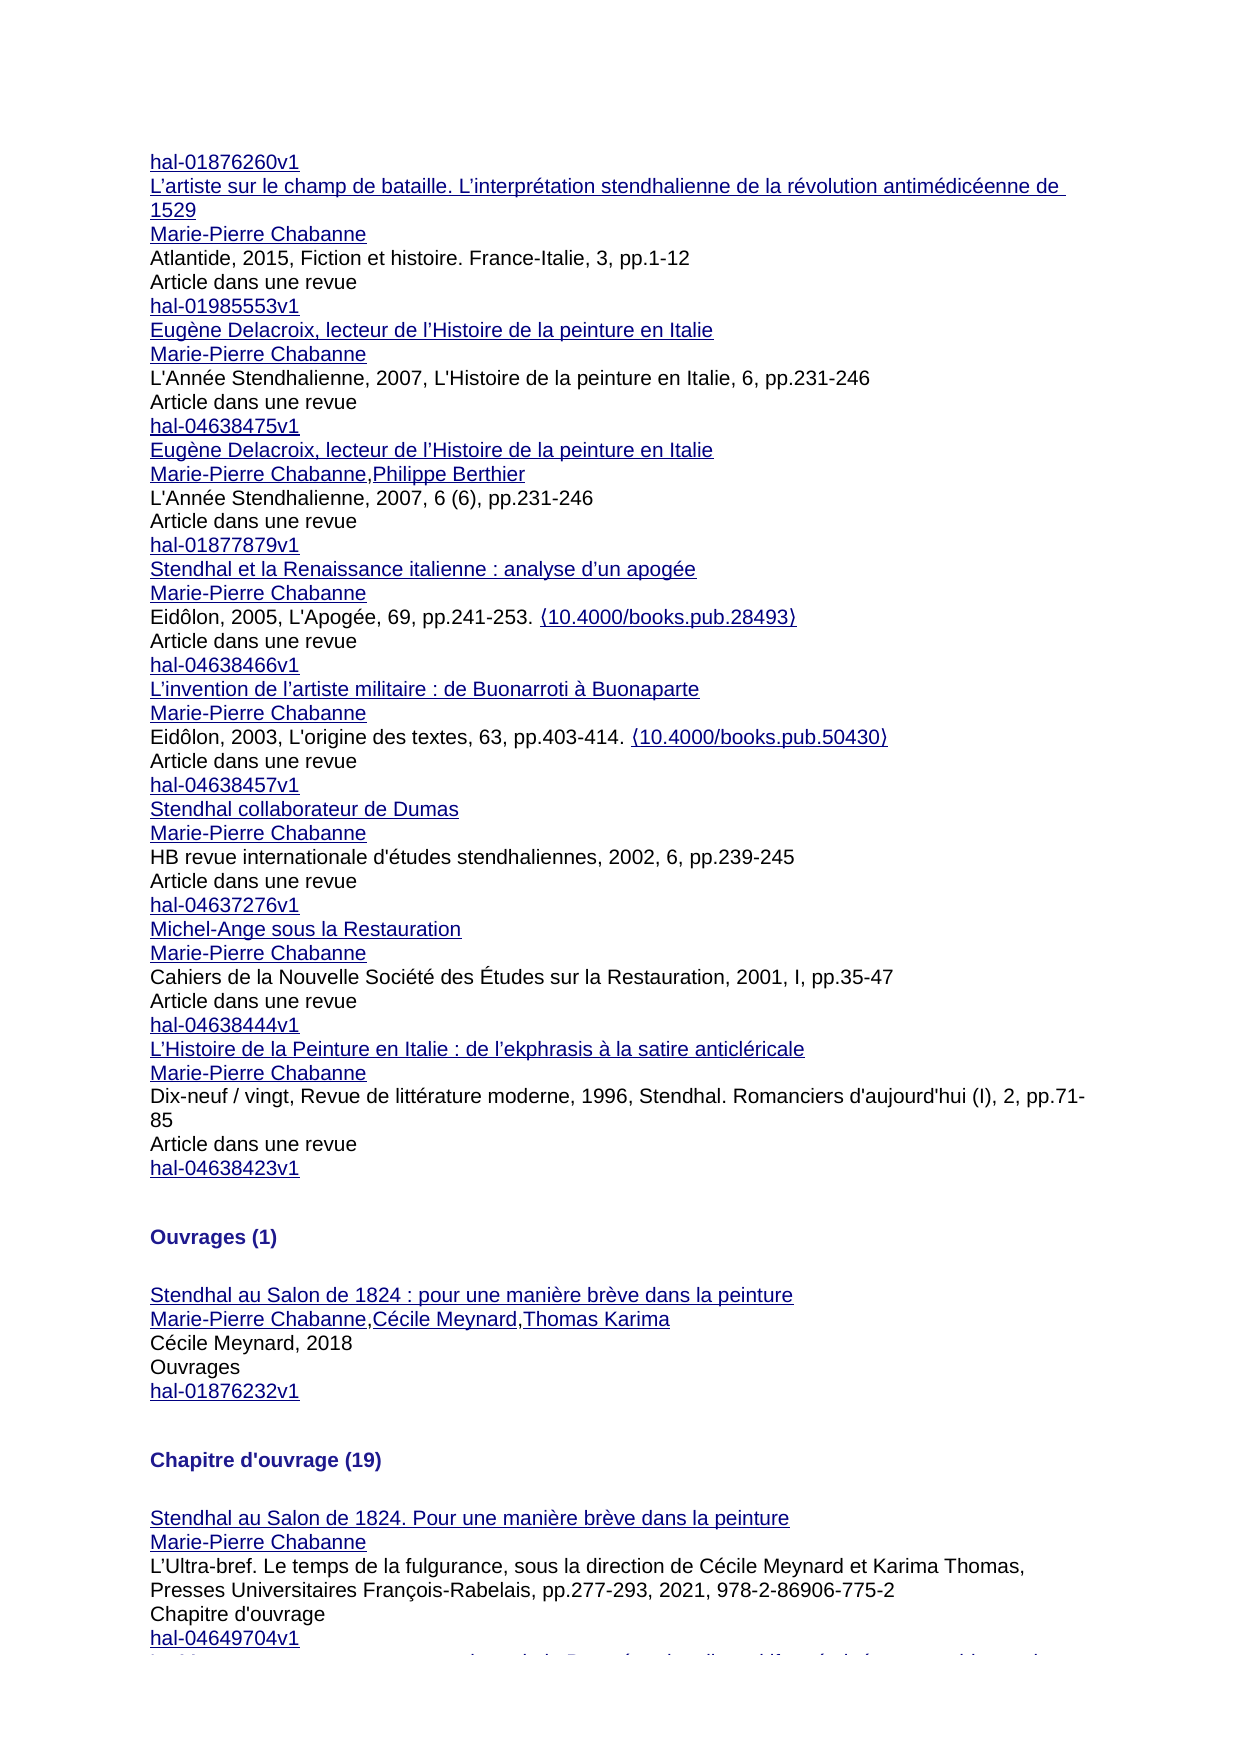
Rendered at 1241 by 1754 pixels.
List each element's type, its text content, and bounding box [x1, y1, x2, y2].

table_cell Stendhal et la Renaissance italienne : analyse d’un apogée Marie-Pierre Chabanne Eidôlon, 2005, L'Apogée, 69, pp.241-253. ⟨10.4000/books.pub.28493⟩ Article dans une revue hal-04638466v1 [150, 557, 1090, 677]
table_cell Eugène Delacroix, lecteur de l’Histoire de la peinture en Italie Marie-Pierre Chabanne L'Année Stendhalienne, 2007, L'Histoire de la peinture en Italie, 6, pp.231-246 Article dans une revue hal-04638475v1 [150, 318, 1090, 437]
table_cell L’artiste sur le champ de bataille. L’interprétation stendhalienne de la révolution antimédicéenne de 1529 Marie-Pierre Chabanne Atlantide, 2015, Fiction et histoire. France-Italie, 3, pp.1-12 Article dans une revue hal-01985553v1 [150, 174, 1090, 318]
subtitle Ouvrages (1) [150, 1225, 1090, 1249]
table_header Stendhal au Salon de 1824 : pour une manière brève dans la peinture Marie-Pierre Chabanne,Cécile Meynard,Thomas Karima Cécile Meynard, 2018 Ouvrages hal-01876232v1 [150, 1283, 1090, 1403]
table_cell L’Histoire de la Peinture en Italie : de l’ekphrasis à la satire anticléricale Marie-Pierre Chabanne Dix-neuf / vingt, Revue de littérature moderne, 1996, Stendhal. Romanciers d'aujourd'hui (I), 2, pp.71-85 Article dans une revue hal-04638423v1 [150, 1036, 1090, 1180]
table_cell L’invention de l’artiste militaire : de Buonarroti à Buonaparte Marie-Pierre Chabanne Eidôlon, 2003, L'origine des textes, 63, pp.403-414. ⟨10.4000/books.pub.50430⟩ Article dans une revue hal-04638457v1 [150, 677, 1090, 797]
subtitle Chapitre d'ouvrage (19) [150, 1448, 1090, 1472]
table_header Stendhal au Salon de 1824. Pour une manière brève dans la peinture Marie-Pierre Chabanne L’Ultra-bref. Le temps de la fulgurance, sous la direction de Cécile Meynard et Karima Thomas, Presses Universitaires François-Rabelais, pp.277-293, 2021, 978-2-86906-775-2 Chapitre d'ouvrage hal-04649704v1 [150, 1506, 1090, 1650]
table_cell hal-01876260v1 [150, 150, 1090, 174]
table_cell Michel-Ange sous la Restauration Marie-Pierre Chabanne Cahiers de la Nouvelle Société des Études sur la Restauration, 2001, I, pp.35-47 Article dans une revue hal-04638444v1 [150, 917, 1090, 1036]
table_cell Eugène Delacroix, lecteur de l’Histoire de la peinture en Italie Marie-Pierre Chabanne,Philippe Berthier L'Année Stendhalienne, 2007, 6 (6), pp.231-246 Article dans une revue hal-01877879v1 [150, 438, 1090, 557]
table_cell Stendhal collaborateur de Dumas Marie-Pierre Chabanne HB revue internationale d'études stendhaliennes, 2002, 6, pp.239-245 Article dans une revue hal-04637276v1 [150, 797, 1090, 917]
